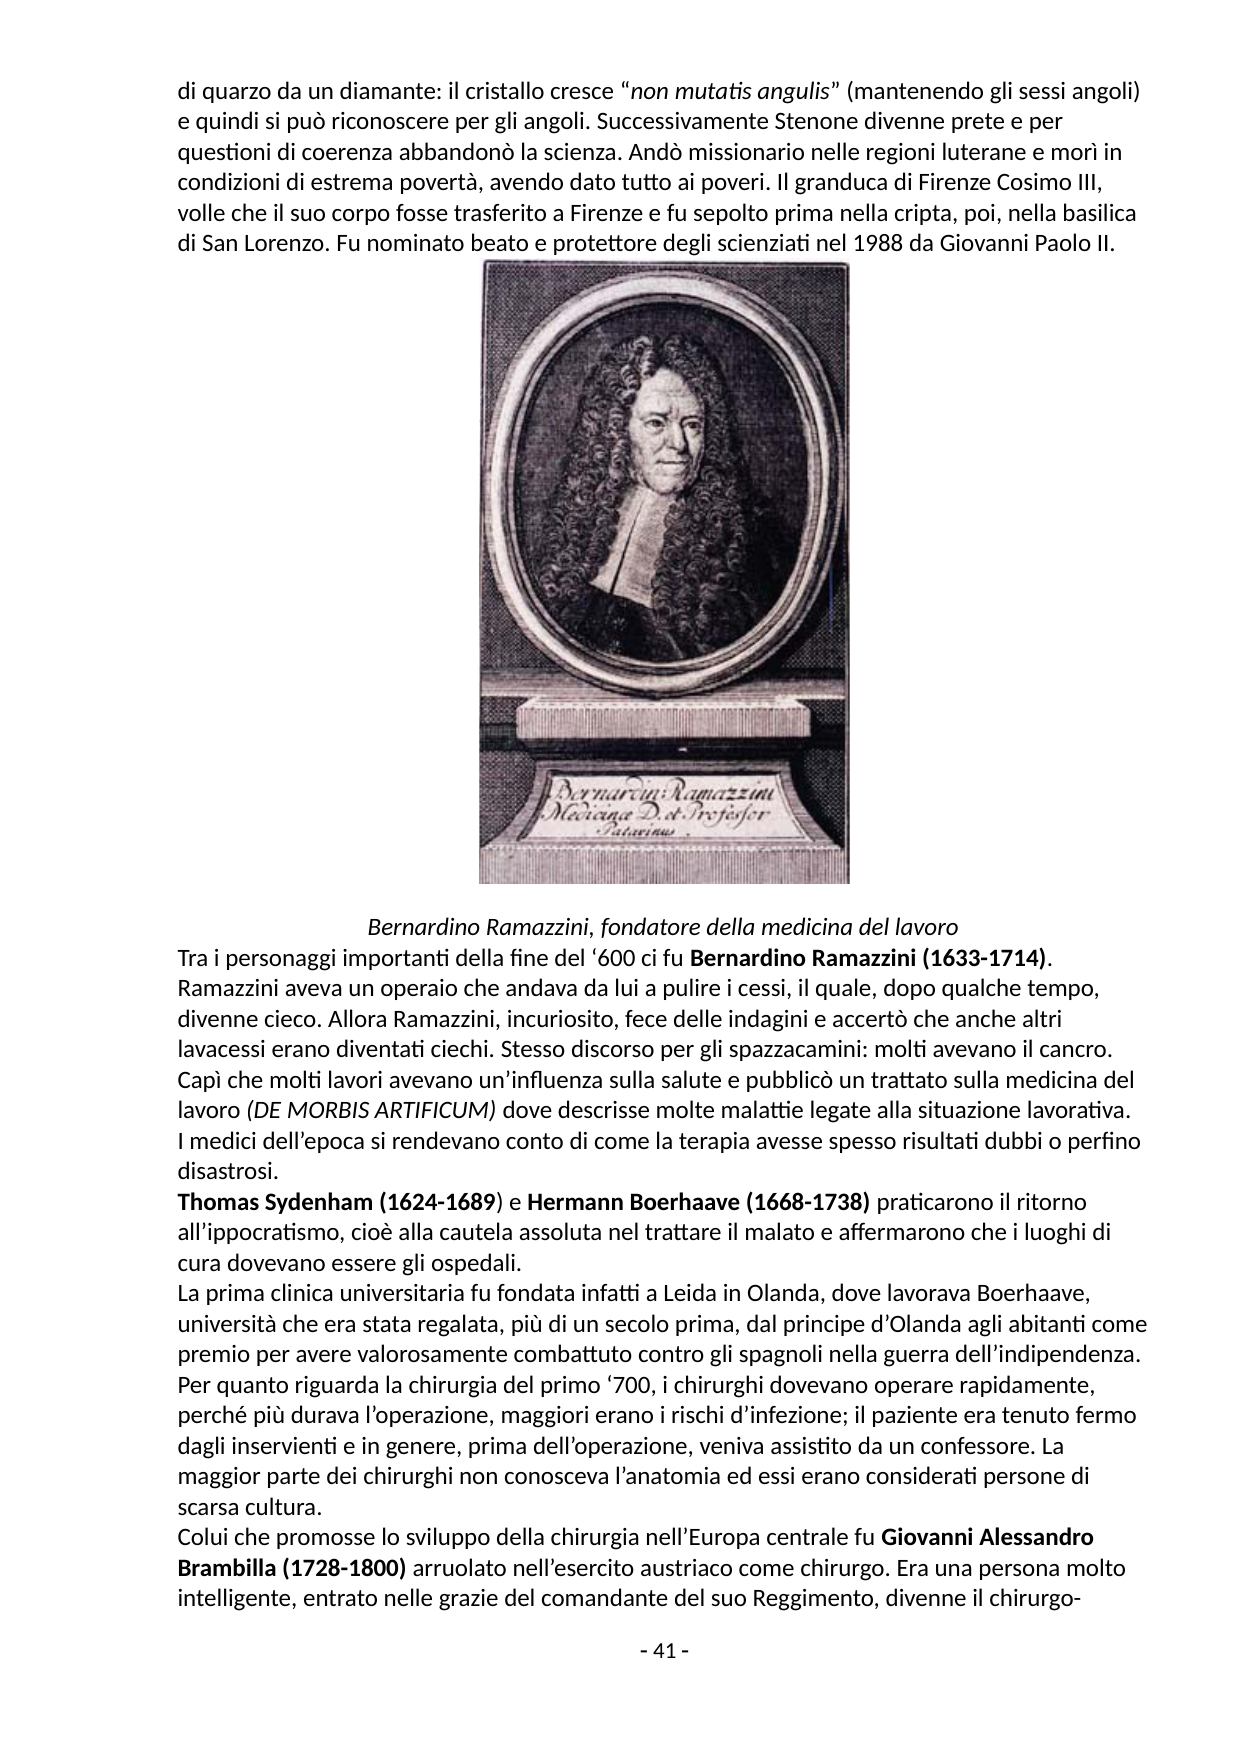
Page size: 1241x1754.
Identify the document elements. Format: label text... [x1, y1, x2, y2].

text Colui che promosse lo sviluppo della chirurgia nell’Europa centrale fu Giovanni Alessandro Brambilla (1728-1800) arruolato nell’esercito austriaco come chirurgo. Era una persona molto intelligente, entrato nelle grazie del comandante del suo Reggimento, divenne il chirurgo- [177, 1522, 1152, 1613]
text Tra i personaggi importanti della fine del ‘600 ci fu Bernardino Ramazzini (1633-1714). Ramazzini aveva un operaio che andava da lui a pulire i cessi, il quale, dopo qualche tempo, divenne cieco. Allora Ramazzini, incuriosito, fece delle indagini e accertò che anche altri lavacessi erano diventati ciechi. Stesso discorso per gli spazzacamini: molti avevano il cancro. Capì che molti lavori avevano un’influenza sulla salute e pubblicò un trattato sulla medicina del lavoro (DE MORBIS ARTIFICUM) dove descrisse molte malattie legate alla situazione lavorativa. [177, 942, 1152, 1125]
text Bernardino Ramazzini, fondatore della medicina del lavoro [177, 911, 1152, 942]
text di quarzo da un diamante: il cristallo cresce “non mutatis angulis” (mantenendo gli sessi angoli) e quindi si può riconoscere per gli angoli. Successivamente Stenone divenne prete e per questioni di coerenza abbandonò la scienza. Andò missionario nelle regioni luterane e morì in condizioni di estrema povertà, avendo dato tutto ai poveri. Il granduca di Firenze Cosimo III, volle che il suo corpo fosse trasferito a Firenze e fu sepolto prima nella cripta, poi, nella basilica di San Lorenzo. Fu nominato beato e protettore degli scienziati nel 1988 da Giovanni Paolo II. [177, 75, 1152, 258]
text I medici dell’epoca si rendevano conto di come la terapia avesse spesso risultati dubbi o perfino disastrosi. [177, 1125, 1152, 1186]
text Per quanto riguarda la chirurgia del primo ‘700, i chirurghi dovevano operare rapidamente, perché più durava l’operazione, maggiori erano i rischi d’infezione; il paziente era tenuto fermo dagli inservienti e in genere, prima dell’operazione, veniva assistito da un confessore. La maggior parte dei chirurghi non conosceva l’anatomia ed essi erano considerati persone di scarsa cultura. [177, 1369, 1152, 1522]
text La prima clinica universitaria fu fondata infatti a Leida in Olanda, dove lavorava Boerhaave, università che era stata regalata, più di un secolo prima, dal principe d’Olanda agli abitanti come premio per avere valorosamente combattuto contro gli spagnoli nella guerra dell’indipendenza. [177, 1277, 1152, 1369]
text Thomas Sydenham (1624-1689) e Hermann Boerhaave (1668-1738) praticarono il ritorno all’ippocratismo, cioè alla cautela assoluta nel trattare il malato e affermarono che i luoghi di cura dovevano essere gli ospedali. [177, 1186, 1152, 1277]
